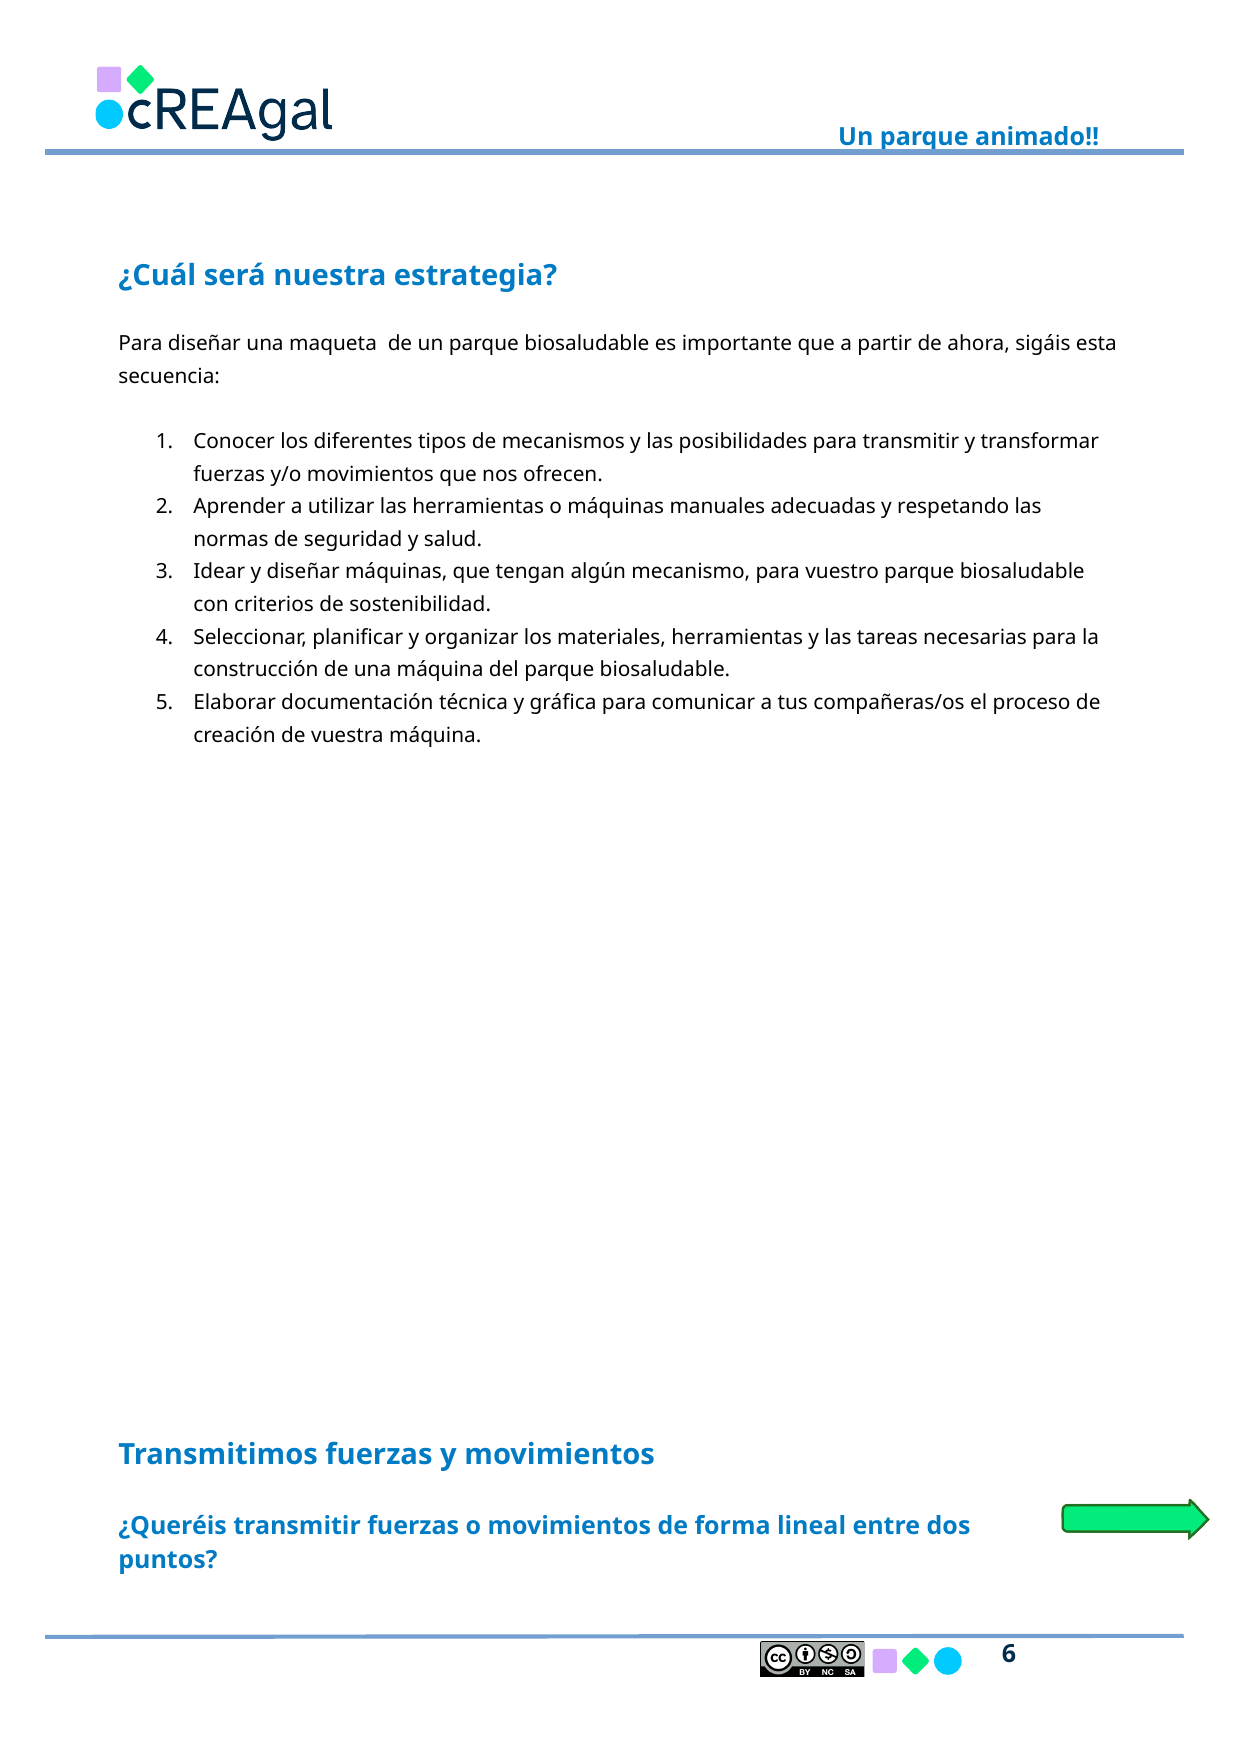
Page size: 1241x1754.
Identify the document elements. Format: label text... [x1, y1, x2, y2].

list Seleccionar, planificar y organizar los materiales, herramientas y las tareas necesarias para la construcción de una máquina del parque biosaludable. [156, 622, 1122, 683]
subtitle ¿Cuál será nuestra estrategia? [118, 254, 1122, 294]
picture [95, 65, 332, 135]
list Conocer los diferentes tipos de mecanismos y las posibilidades para transmitir y transformar fuerzas y/o movimientos que nos ofrecen. [156, 426, 1122, 487]
text ¿Queréis transmitir fuerzas o movimientos de forma lineal entre dos puntos? [118, 1508, 1122, 1576]
list Elaborar documentación técnica y gráfica para comunicar a tus compañeras/os el proceso de creación de vuestra máquina. [156, 687, 1122, 748]
picture [1056, 1495, 1211, 1542]
list Aprender a utilizar las herramientas o máquinas manuales adecuadas y respetando las normas de seguridad y salud. [156, 491, 1122, 552]
text Para diseñar una maqueta de un parque biosaludable es importante que a partir de ahora, sigáis esta secuencia: [118, 328, 1122, 389]
list Idear y diseñar máquinas, que tengan algún mecanismo, para vuestro parque biosaludable con criterios de sostenibilidad. [156, 557, 1122, 618]
picture [760, 1641, 865, 1677]
subtitle Transmitimos fuerzas y movimientos [118, 1433, 1122, 1473]
